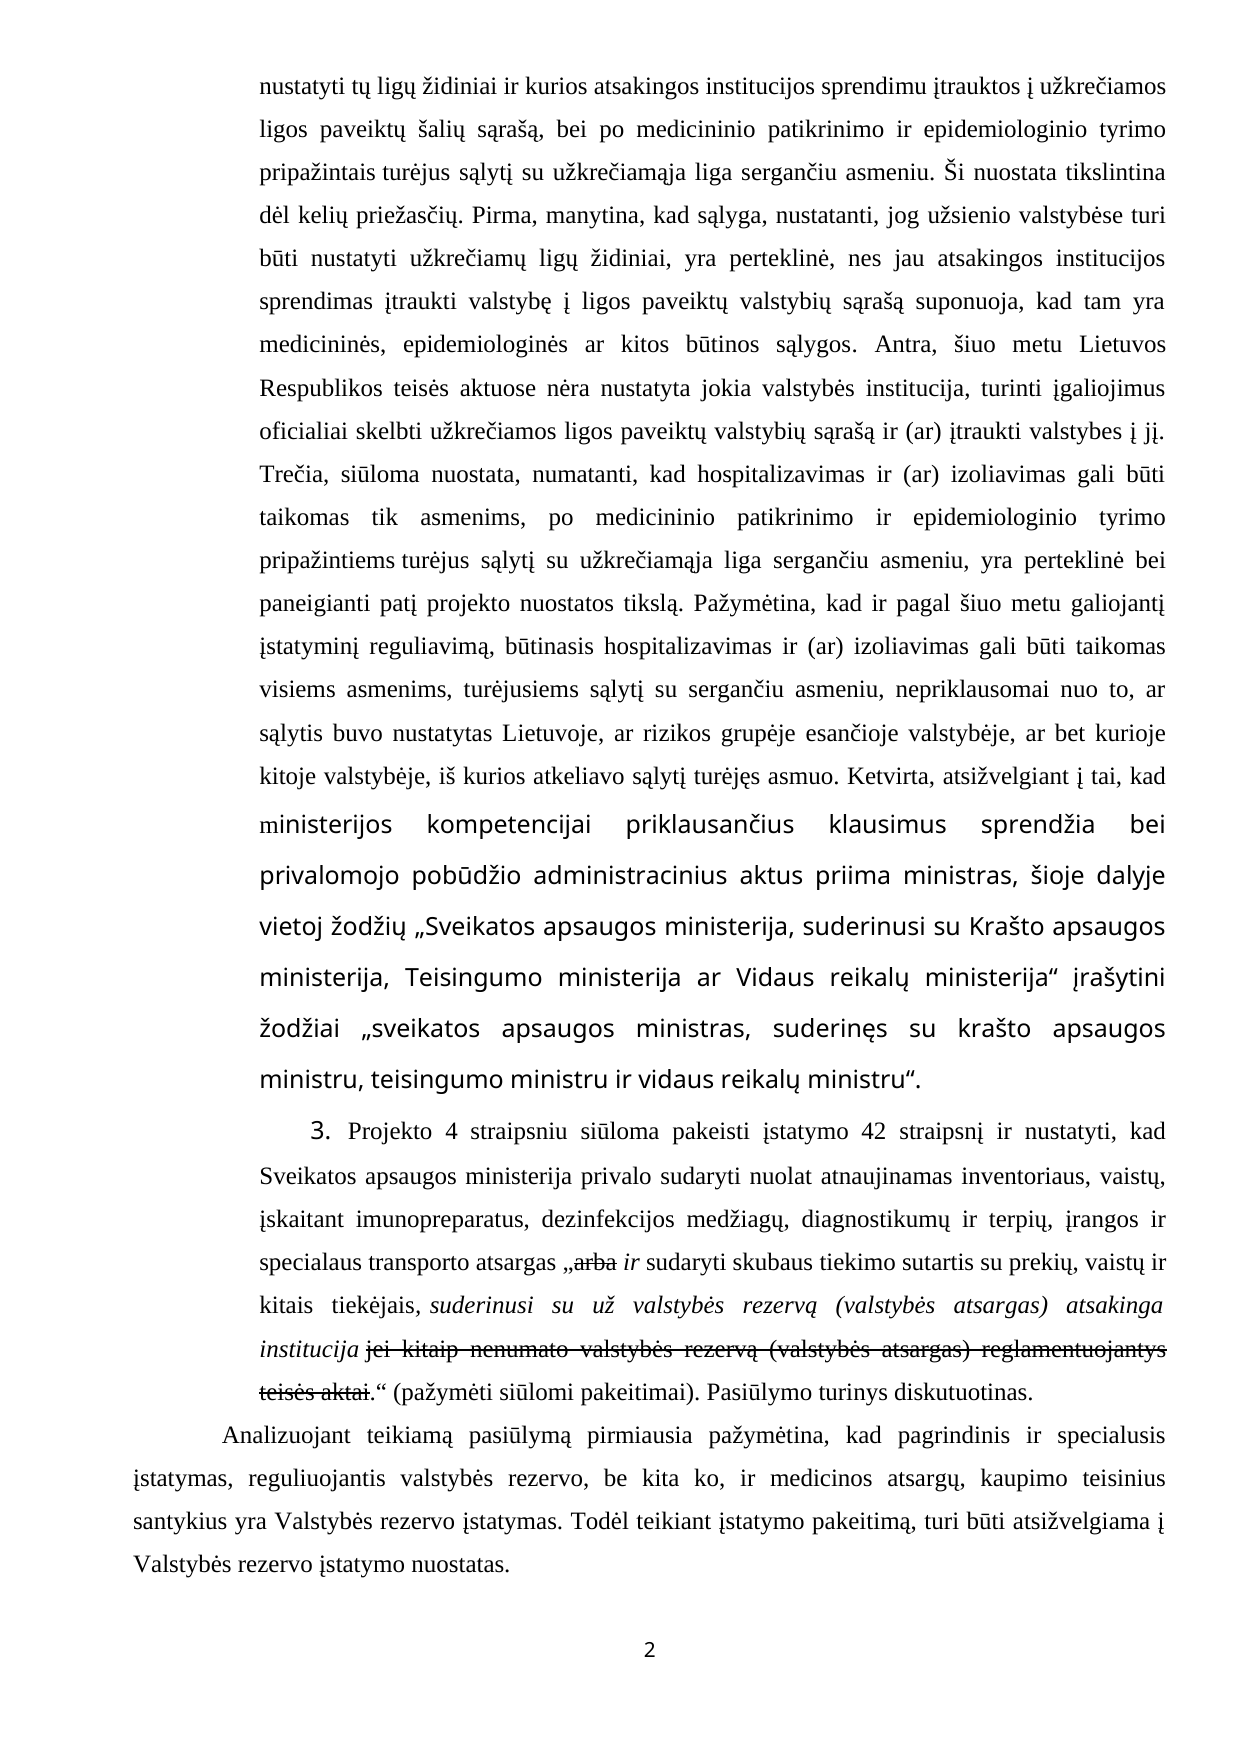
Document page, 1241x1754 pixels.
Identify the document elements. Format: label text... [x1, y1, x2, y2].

text Analizuojant teikiamą pasiūlymą pirmiausia pažymėtina, kad pagrindinis ir specialusis įstatymas, reguliuojantis valstybės rezervo, be kita ko, ir medicinos atsargų, kaupimo teisinius santykius yra Valstybės rezervo įstatymas. Todėl teikiant įstatymo pakeitimą, turi būti atsižvelgiama į Valstybės rezervo įstatymo nuostatas. [133, 1420, 1167, 1578]
list nustatyti tų ligų židiniai ir kurios atsakingos institucijos sprendimu įtrauktos į užkrečiamos ligos paveiktų šalių sąrašą, bei po medicininio patikrinimo ir epidemiologinio tyrimo pripažintais turėjus sąlytį su užkrečiamąja liga sergančiu asmeniu. Ši nuostata tikslintina dėl kelių priežasčių. Pirma, manytina, kad sąlyga, nustatanti, jog užsienio valstybėse turi būti nustatyti užkrečiamų ligų židiniai, yra perteklinė, nes jau atsakingos institucijos sprendimas įtraukti valstybę į ligos paveiktų valstybių sąrašą suponuoja, kad tam yra medicininės, epidemiologinės ar kitos būtinos sąlygos. Antra, šiuo metu Lietuvos Respublikos teisės aktuose nėra nustatyta jokia valstybės institucija, turinti įgaliojimus oficialiai skelbti užkrečiamos ligos paveiktų valstybių sąrašą ir (ar) įtraukti valstybes į jį. Trečia, siūloma nuostata, numatanti, kad hospitalizavimas ir (ar) izoliavimas gali būti taikomas tik asmenims, po medicininio patikrinimo ir epidemiologinio tyrimo pripažintiems turėjus sąlytį su užkrečiamąja liga sergančiu asmeniu, yra perteklinė bei paneigianti patį projekto nuostatos tikslą. Pažymėtina, kad ir pagal šiuo metu galiojantį įstatyminį reguliavimą, būtinasis hospitalizavimas ir (ar) izoliavimas gali būti taikomas visiems asmenims, turėjusiems sąlytį su sergančiu asmeniu, nepriklausomai nuo to, ar sąlytis buvo nustatytas Lietuvoje, ar rizikos grupėje esančioje valstybėje, ar bet kurioje kitoje valstybėje, iš kurios atkeliavo sąlytį turėjęs asmuo. Ketvirta, atsižvelgiant į tai, kad ministerijos kompetencijai priklausančius klausimus sprendžia bei privalomojo pobūdžio administracinius aktus priima ministras, šioje dalyje vietoj žodžių „Sveikatos apsaugos ministerija, suderinusi su Krašto apsaugos ministerija, Teisingumo ministerija ar Vidaus reikalų ministerija“ įrašytini žodžiai „sveikatos apsaugos ministras, suderinęs su krašto apsaugos ministru, teisingumo ministru ir vidaus reikalų ministru“. [222, 71, 1167, 1096]
list Projekto 4 straipsniu siūloma pakeisti įstatymo 42 straipsnį ir nustatyti, kad Sveikatos apsaugos ministerija privalo sudaryti nuolat atnaujinamas inventoriaus, vaistų, įskaitant imunopreparatus, dezinfekcijos medžiagų, diagnostikumų ir terpių, įrangos ir specialaus transporto atsargas „arba ir sudaryti skubaus tiekimo sutartis su prekių, vaistų ir kitais tiekėjais, suderinusi su už valstybės rezervą (valstybės atsargas) atsakinga institucija jei kitaip nenumato valstybės rezervą (valstybės atsargas) reglamentuojantys teisės aktai.“ (pažymėti siūlomi pakeitimai). Pasiūlymo turinys diskutuotinas. [222, 1113, 1167, 1406]
